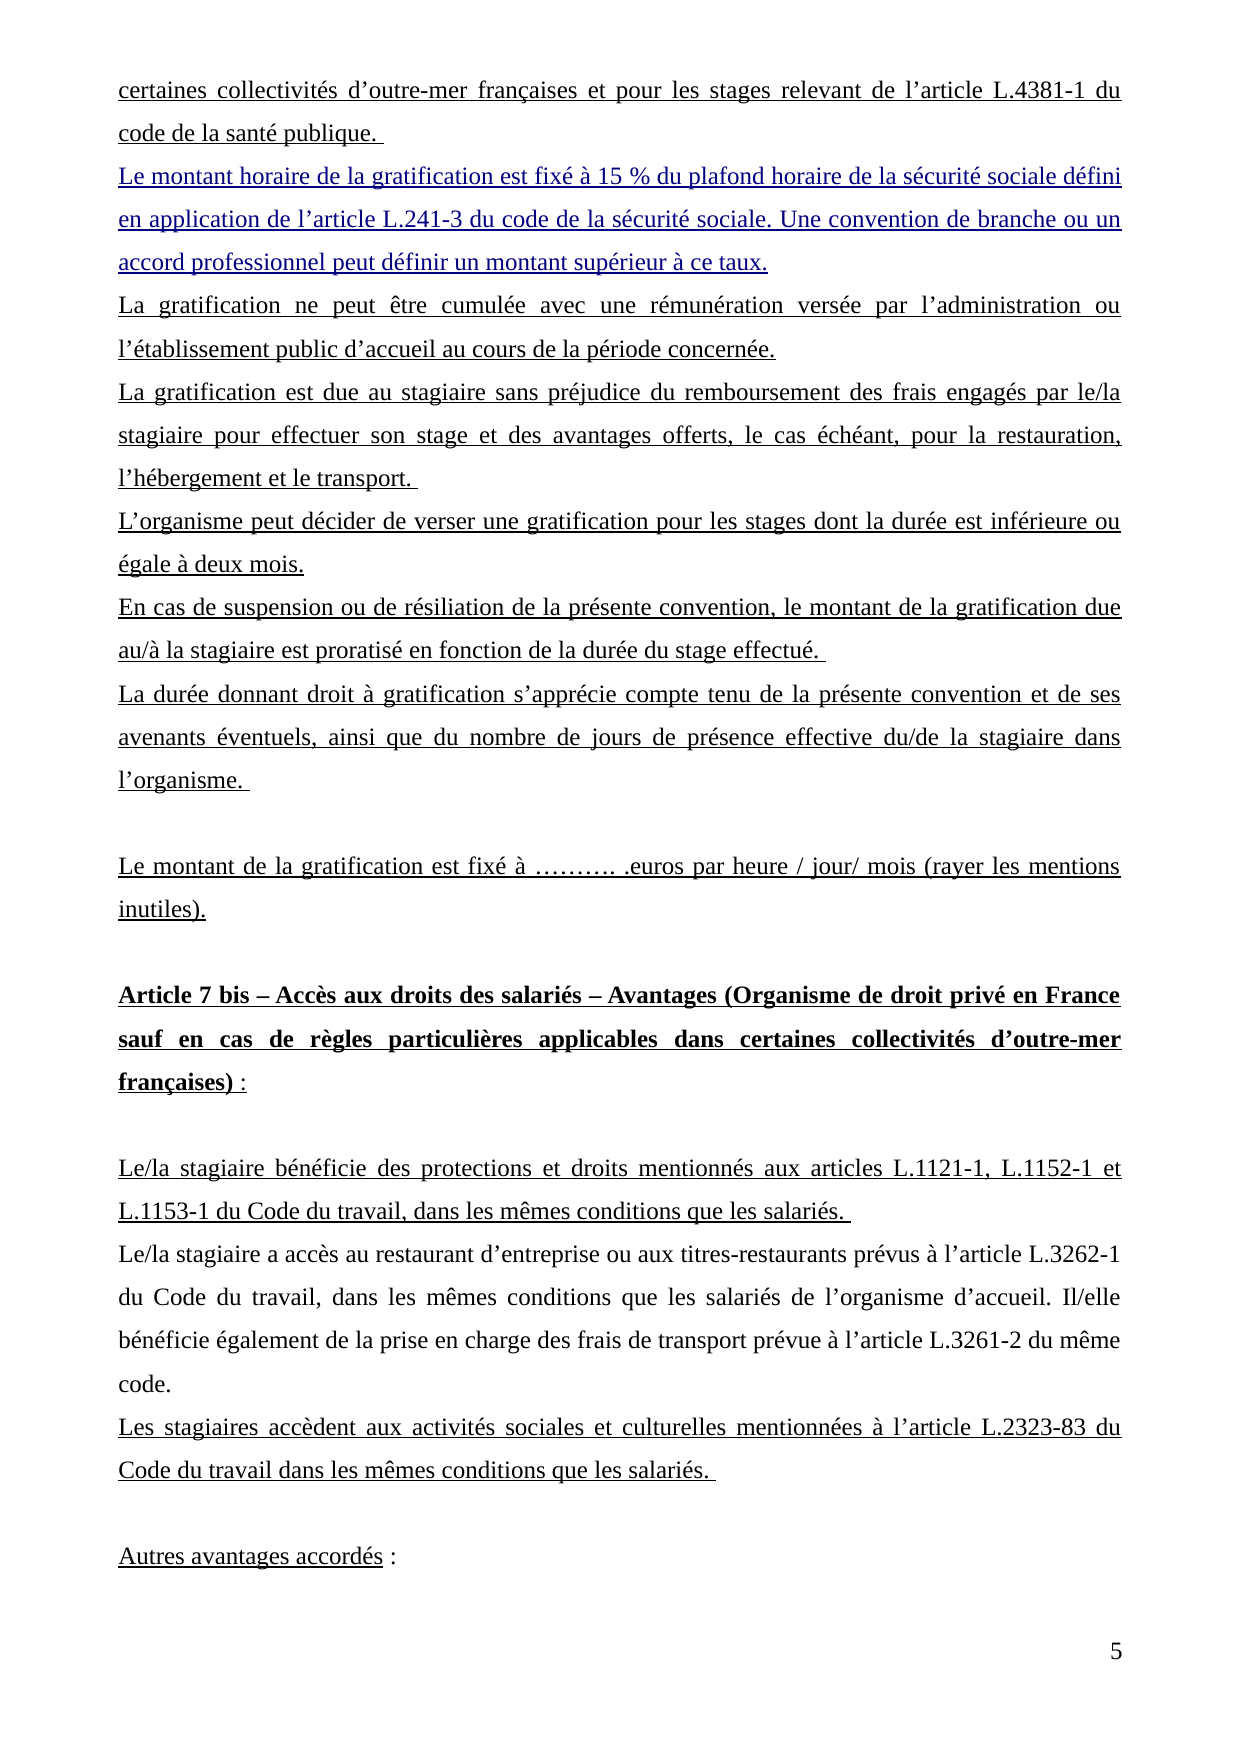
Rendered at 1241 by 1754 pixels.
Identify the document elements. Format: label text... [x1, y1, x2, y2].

text La durée donnant droit à gratification s’apprécie compte tenu de la présente convention et de ses avenants éventuels, ainsi que du nombre de jours de présence effective du/de la stagiaire dans l’organisme. [118, 679, 1122, 794]
text La gratification ne peut être cumulée avec une rémunération versée par l’administration ou l’établissement public d’accueil au cours de la période concernée. [118, 291, 1122, 362]
text L’organisme peut décider de verser une gratification pour les stages dont la durée est inférieure ou égale à deux mois. [118, 506, 1122, 578]
text en application de l’article L.241-3 du code de la sécurité sociale. Une convention de branche ou un [118, 188, 1122, 229]
text françaises) : [118, 1050, 1122, 1096]
text l’hébergement et le transport. [118, 446, 1122, 492]
text La gratification est due au stagiaire sans préjudice du remboursement des frais engagés par le/la stagiaire pour effectuer son stage et des avantages offerts, le cas échéant, pour la restauration, [118, 377, 1122, 445]
text Le montant horaire de la gratification est fixé à 15 % du plafond horaire de la sécurité sociale défini [118, 161, 1122, 186]
text En cas de suspension ou de résiliation de la présente convention, le montant de la gratification due [118, 592, 1122, 617]
text Autres avantages accordés : [118, 1541, 1122, 1570]
text certaines collectivités d’outre-mer françaises et pour les stages relevant de l’article L.4381-1 du [118, 75, 1122, 100]
text Code du travail dans les mêmes conditions que les salariés. [118, 1438, 1122, 1484]
text code de la santé publique. [118, 101, 1122, 147]
text L.1153-1 du Code du travail, dans les mêmes conditions que les salariés. [118, 1179, 1122, 1225]
text Le/la stagiaire bénéficie des protections et droits mentionnés aux articles L.1121-1, L.1152-1 et [118, 1153, 1122, 1178]
text au/à la stagiaire est proratisé en fonction de la durée du stage effectué. [118, 619, 1122, 664]
text Le montant de la gratification est fixé à ………. .euros par heure / jour/ mois (rayer les mentions inutiles). [118, 851, 1122, 923]
text Les stagiaires accèdent aux activités sociales et culturelles mentionnées à l’article L.2323-83 du [118, 1412, 1122, 1437]
text Le/la stagiaire a accès au restaurant d’entreprise ou aux titres-restaurants prévus à l’article L.3262-1 du Code du travail, dans les mêmes conditions que les salariés de l’organisme d’accueil. Il/elle bénéficie également de la prise en charge des frais de transport prévue à l’article L.3261-2 du même code. [118, 1239, 1122, 1397]
text Article 7 bis – Accès aux droits des salariés – Avantages (Organisme de droit privé en France sauf en cas de règles particulières applicables dans certaines collectivités d’outre-mer [118, 981, 1122, 1049]
text accord professionnel peut définir un montant supérieur à ce taux. [118, 231, 1122, 276]
